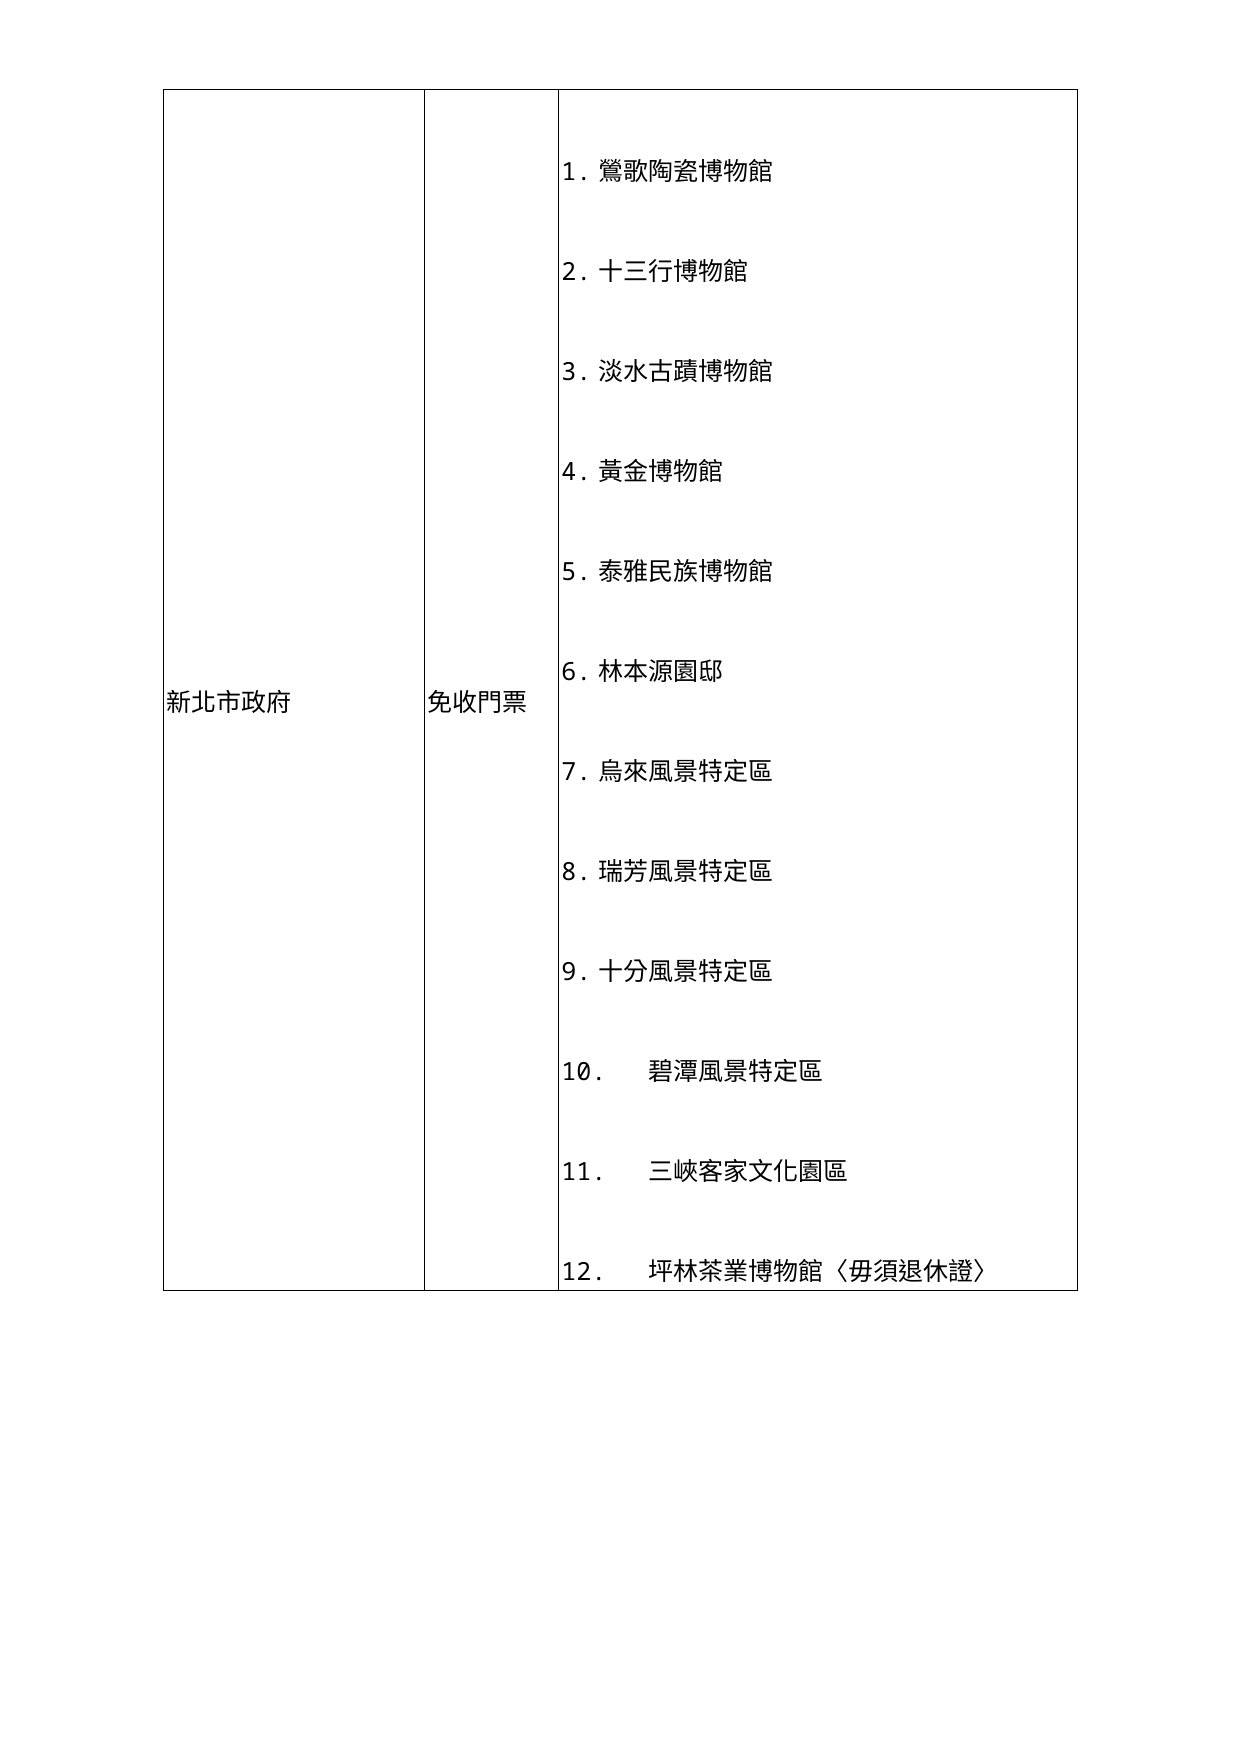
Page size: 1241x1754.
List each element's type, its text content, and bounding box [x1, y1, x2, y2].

table_cell 鶯歌陶瓷博物館 十三行博物館 淡水古蹟博物館 黃金博物館 泰雅民族博物館 林本源園邸 烏來風景特定區 瑞芳風景特定區 十分風景特定區 碧潭風景特定區 三峽客家文化園區 坪林茶業博物館〈毋須退休證〉 [559, 90, 1077, 1290]
table_cell 新北市政府 [164, 90, 424, 1290]
table_cell 免收門票 [425, 90, 558, 1290]
